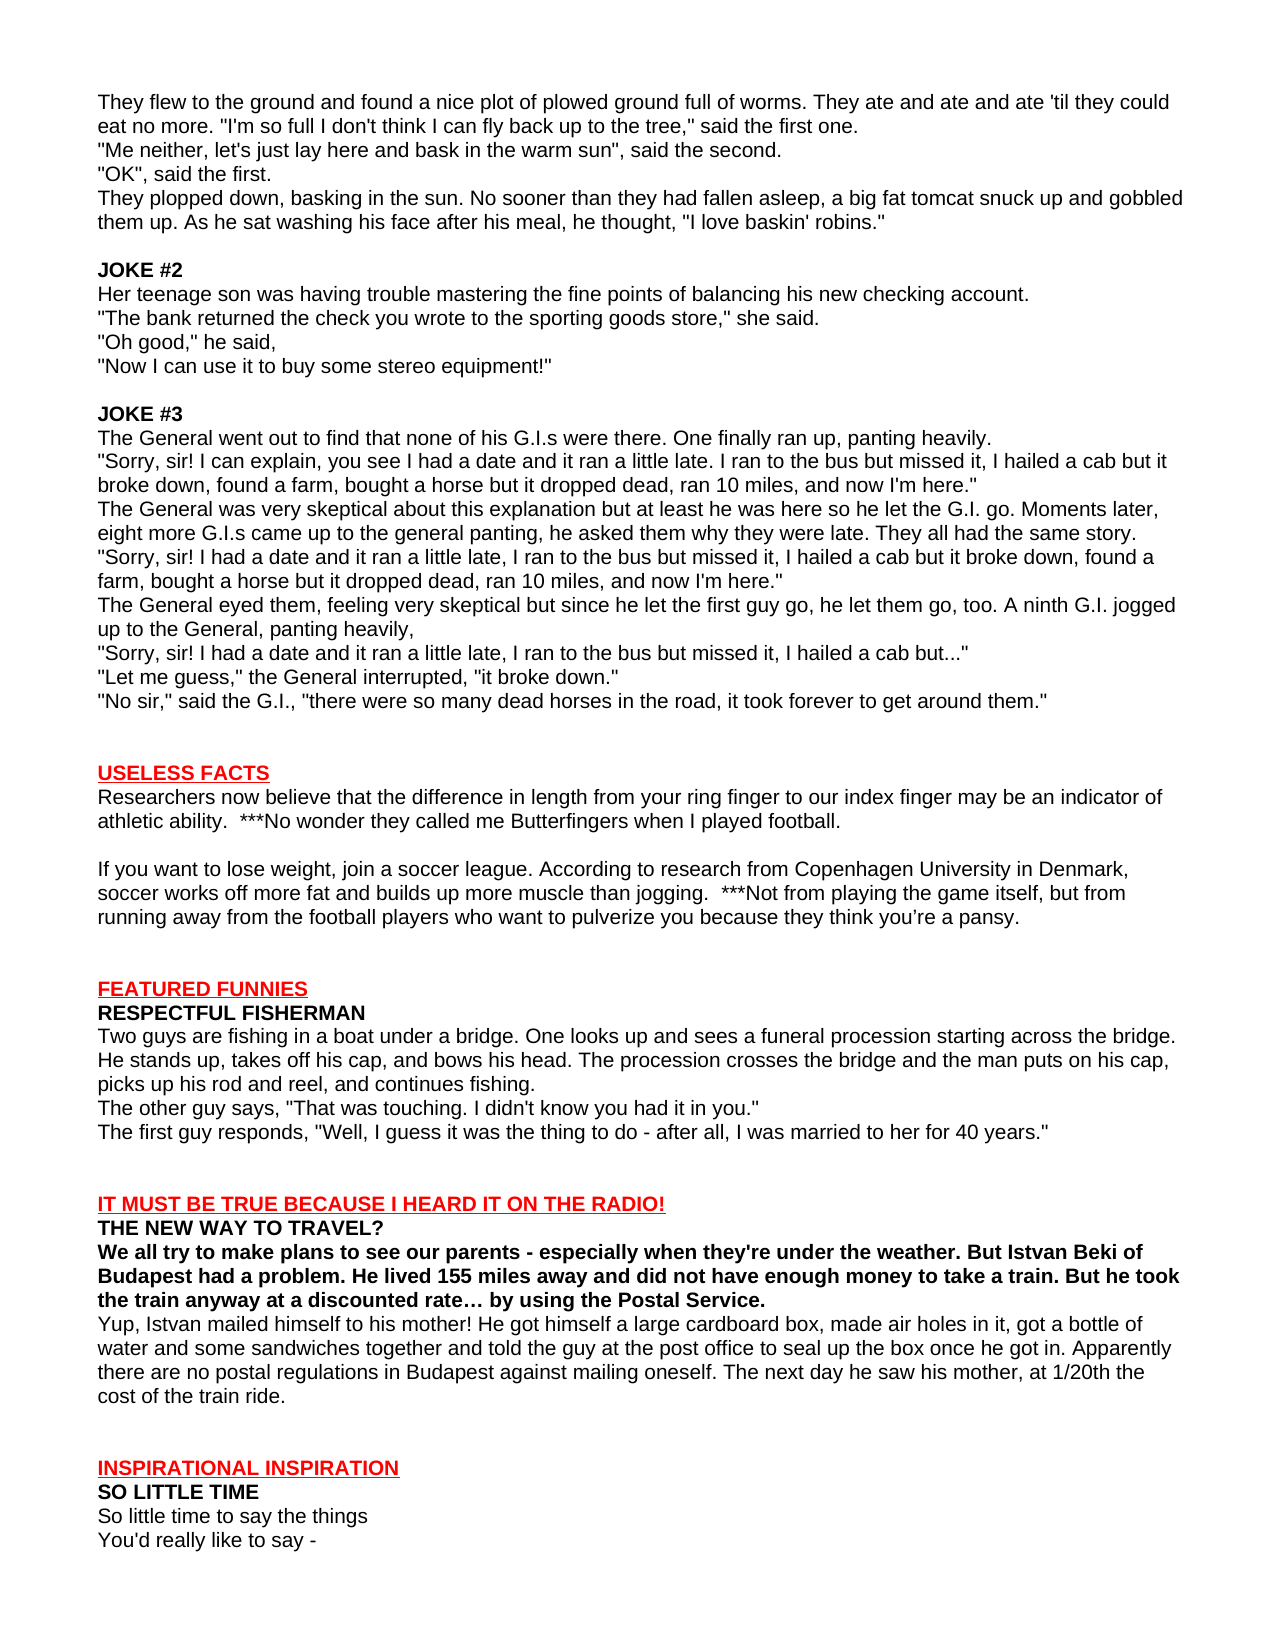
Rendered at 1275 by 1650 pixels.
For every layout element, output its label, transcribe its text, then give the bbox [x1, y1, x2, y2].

text JOKE #2 [97, 258, 1185, 282]
text The General was very skeptical about this explanation but at least he was here so he let the G.I. go. Moments later, eight more G.I.s came up to the general panting, he asked them why they were late. They all had the same story. [97, 497, 1185, 545]
text If you want to lose weight, join a soccer league. According to research from Copenhagen University in Denmark, soccer works off more fat and builds up more muscle than jogging. ***Not from playing the game itself, but from running away from the football players who want to pulverize you because they think you’re a pansy. [97, 857, 1185, 928]
text THE NEW WAY TO TRAVEL? [97, 1216, 1185, 1240]
text Yup, Istvan mailed himself to his mother! He got himself a large cardboard box, made air holes in it, got a bottle of water and some sandwiches together and told the guy at the post office to seal up the box once he got in. Apparently there are no postal regulations in Budapest against mailing oneself. The next day he saw his mother, at 1/20th the cost of the train ride. [97, 1312, 1185, 1408]
text FEATURED FUNNIES [97, 976, 1185, 1000]
text "Sorry, sir! I had a date and it ran a little late, I ran to the bus but missed it, I hailed a cab but..." [97, 641, 1185, 665]
text "Sorry, sir! I can explain, you see I had a date and it ran a little late. I ran to the bus but missed it, I hailed a cab but it broke down, found a farm, bought a horse but it dropped dead, ran 10 miles, and now I'm here." [97, 449, 1185, 497]
text "Let me guess," the General interrupted, "it broke down." [97, 665, 1185, 689]
text "The bank returned the check you wrote to the sporting goods store," she said. [97, 306, 1185, 329]
text IT MUST BE TRUE BECAUSE I HEARD IT ON THE RADIO! [97, 1192, 1185, 1216]
text Researchers now believe that the difference in length from your ring finger to our index finger may be an indicator of athletic ability. ***No wonder they called me Butterfingers when I played football. [97, 785, 1185, 833]
text Her teenage son was having trouble mastering the fine points of balancing his new checking account. [97, 282, 1185, 306]
text USELESS FACTS [97, 761, 1185, 785]
text SO LITTLE TIME [97, 1479, 1185, 1503]
text Two guys are fishing in a boat under a bridge. One looks up and sees a funeral procession starting across the bridge. He stands up, takes off his cap, and bows his head. The procession crosses the bridge and the man puts on his cap, picks up his rod and reel, and continues fishing. The other guy says, "That was touching. I didn't know you had it in you." The first guy responds, "Well, I guess it was the thing to do - after all, I was married to her for 40 years." [97, 1024, 1185, 1144]
text JOKE #3 [97, 401, 1185, 425]
text "No sir," said the G.I., "there were so many dead horses in the road, it took forever to get around them." [97, 689, 1185, 713]
text They flew to the ground and found a nice plot of plowed ground full of worms. They ate and ate and ate 'til they could eat no more. "I'm so full I don't think I can fly back up to the tree," said the first one. "Me neither, let's just lay here and bask in the warm sun", said the second. "OK", said the first. They plopped down, basking in the sun. No sooner than they had fallen asleep, a big fat tomcat snuck up and gobbled them up. As he sat washing his face after his meal, he thought, "I love baskin' robins." [97, 90, 1185, 234]
text "Now I can use it to buy some stereo equipment!" [97, 353, 1185, 377]
text "Sorry, sir! I had a date and it ran a little late, I ran to the bus but missed it, I hailed a cab but it broke down, found a farm, bought a horse but it dropped dead, ran 10 miles, and now I'm here." [97, 545, 1185, 593]
text "Oh good," he said, [97, 329, 1185, 353]
text RESPECTFUL FISHERMAN [97, 1000, 1185, 1024]
text So little time to say the things You'd really like to say [97, 1503, 1185, 1551]
text The General went out to find that none of his G.I.s were there. One finally ran up, panting heavily. [97, 425, 1185, 449]
text We all try to make plans to see our parents - especially when they're under the weather. But Istvan Beki of Budapest had a problem. He lived 155 miles away and did not have enough money to take a train. But he took the train anyway at a discounted rate… by using the Postal Service. [97, 1240, 1185, 1312]
text The General eyed them, feeling very skeptical but since he let the first guy go, he let them go, too. A ninth G.I. jogged up to the General, panting heavily, [97, 593, 1185, 641]
text INSPIRATIONAL INSPIRATION [97, 1456, 1185, 1479]
